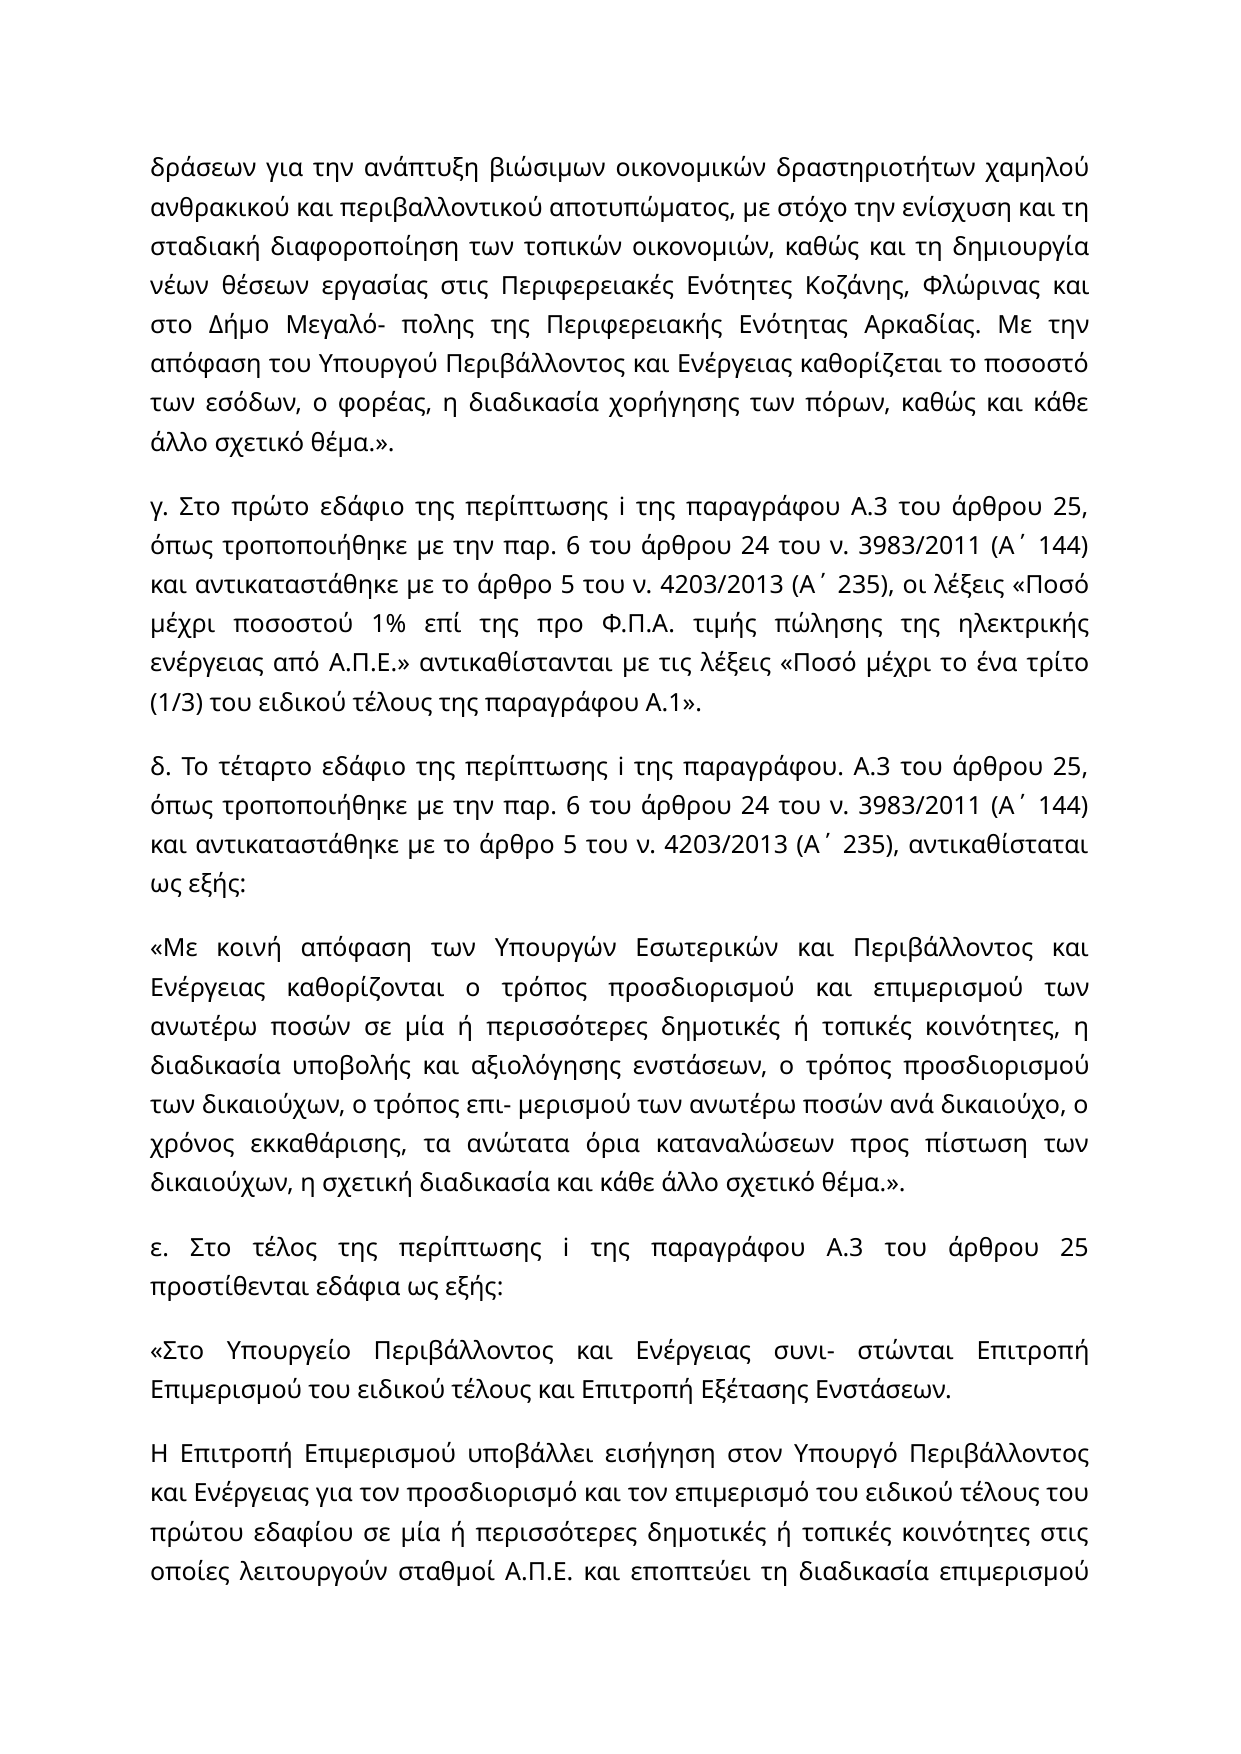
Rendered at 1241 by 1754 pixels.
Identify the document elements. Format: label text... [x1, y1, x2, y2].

text «Στο Υπουργείο Περιβάλλοντος και Ενέργειας συνι- στώνται Επιτροπή Επιμερισμού του ειδικού τέλους και Επιτροπή Εξέτασης Ενστάσεων. [150, 1332, 1090, 1406]
text δράσεων για την ανάπτυξη βιώσιμων οικονομικών δραστηριοτήτων χαμηλού ανθρακικού και περιβαλλοντικού αποτυπώματος, με στόχο την ενίσχυση και τη σταδιακή διαφοροποίηση των τοπικών οικονομιών, καθώς και τη δημιουργία νέων θέσεων εργασίας στις Περιφερειακές Ενότητες Κοζάνης, Φλώρινας και στο Δήμο Μεγαλό- πολης της Περιφερειακής Ενότητας Αρκαδίας. Με την απόφαση του Υπουργού Περιβάλλοντος και Ενέργειας καθορίζεται το ποσοστό των εσόδων, ο φορέας, η διαδικασία χορήγησης των πόρων, καθώς και κάθε άλλο σχετικό θέμα.». [150, 150, 1090, 458]
text «Με κοινή απόφαση των Υπουργών Εσωτερικών και Περιβάλλοντος και Ενέργειας καθορίζονται ο τρόπος προσδιορισμού και επιμερισμού των ανωτέρω ποσών σε μία ή περισσότερες δημοτικές ή τοπικές κοινότητες, η διαδικασία υποβολής και αξιολόγησης ενστάσεων, ο τρόπος προσδιορισμού των δικαιούχων, ο τρόπος επι- μερισμού των ανωτέρω ποσών ανά δικαιούχο, ο χρόνος εκκαθάρισης, τα ανώτατα όρια καταναλώσεων προς πίστωση των δικαιούχων, η σχετική διαδικασία και κάθε άλλο σχετικό θέμα.». [150, 930, 1090, 1199]
text δ. Το τέταρτο εδάφιο της περίπτωσης i της παραγράφου. Α.3 του άρθρου 25, όπως τροποποιήθηκε με την παρ. 6 του άρθρου 24 του ν. 3983/2011 (Α΄ 144) και αντικαταστάθηκε με το άρθρο 5 του ν. 4203/2013 (Α΄ 235), αντικαθίσταται ως εξής: [150, 748, 1090, 900]
text Η Επιτροπή Επιμερισμού υποβάλλει εισήγηση στον Υπουργό Περιβάλλοντος και Ενέργειας για τον προσδιορισμό και τον επιμερισμό του ειδικού τέλους του πρώτου εδαφίου σε μία ή περισσότερες δημοτικές ή τοπικές κοινότητες στις οποίες λειτουργούν σταθμοί Α.Π.Ε. και εποπτεύει τη διαδικασία επιμερισμού [150, 1436, 1090, 1587]
text ε. Στο τέλος της περίπτωσης i της παραγράφου Α.3 του άρθρου 25 προστίθενται εδάφια ως εξής: [150, 1229, 1090, 1302]
text γ. Στο πρώτο εδάφιο της περίπτωσης i της παραγράφου Α.3 του άρθρου 25, όπως τροποποιήθηκε με την παρ. 6 του άρθρου 24 του ν. 3983/2011 (Α΄ 144) και αντικαταστάθηκε με το άρθρο 5 του ν. 4203/2013 (Α΄ 235), οι λέξεις «Ποσό μέχρι ποσοστού 1% επί της προ Φ.Π.Α. τιμής πώλησης της ηλεκτρικής ενέργειας από Α.Π.Ε.» αντικαθίστανται με τις λέξεις «Ποσό μέχρι το ένα τρίτο (1/3) του ειδικού τέλους της παραγράφου Α.1». [150, 488, 1090, 718]
